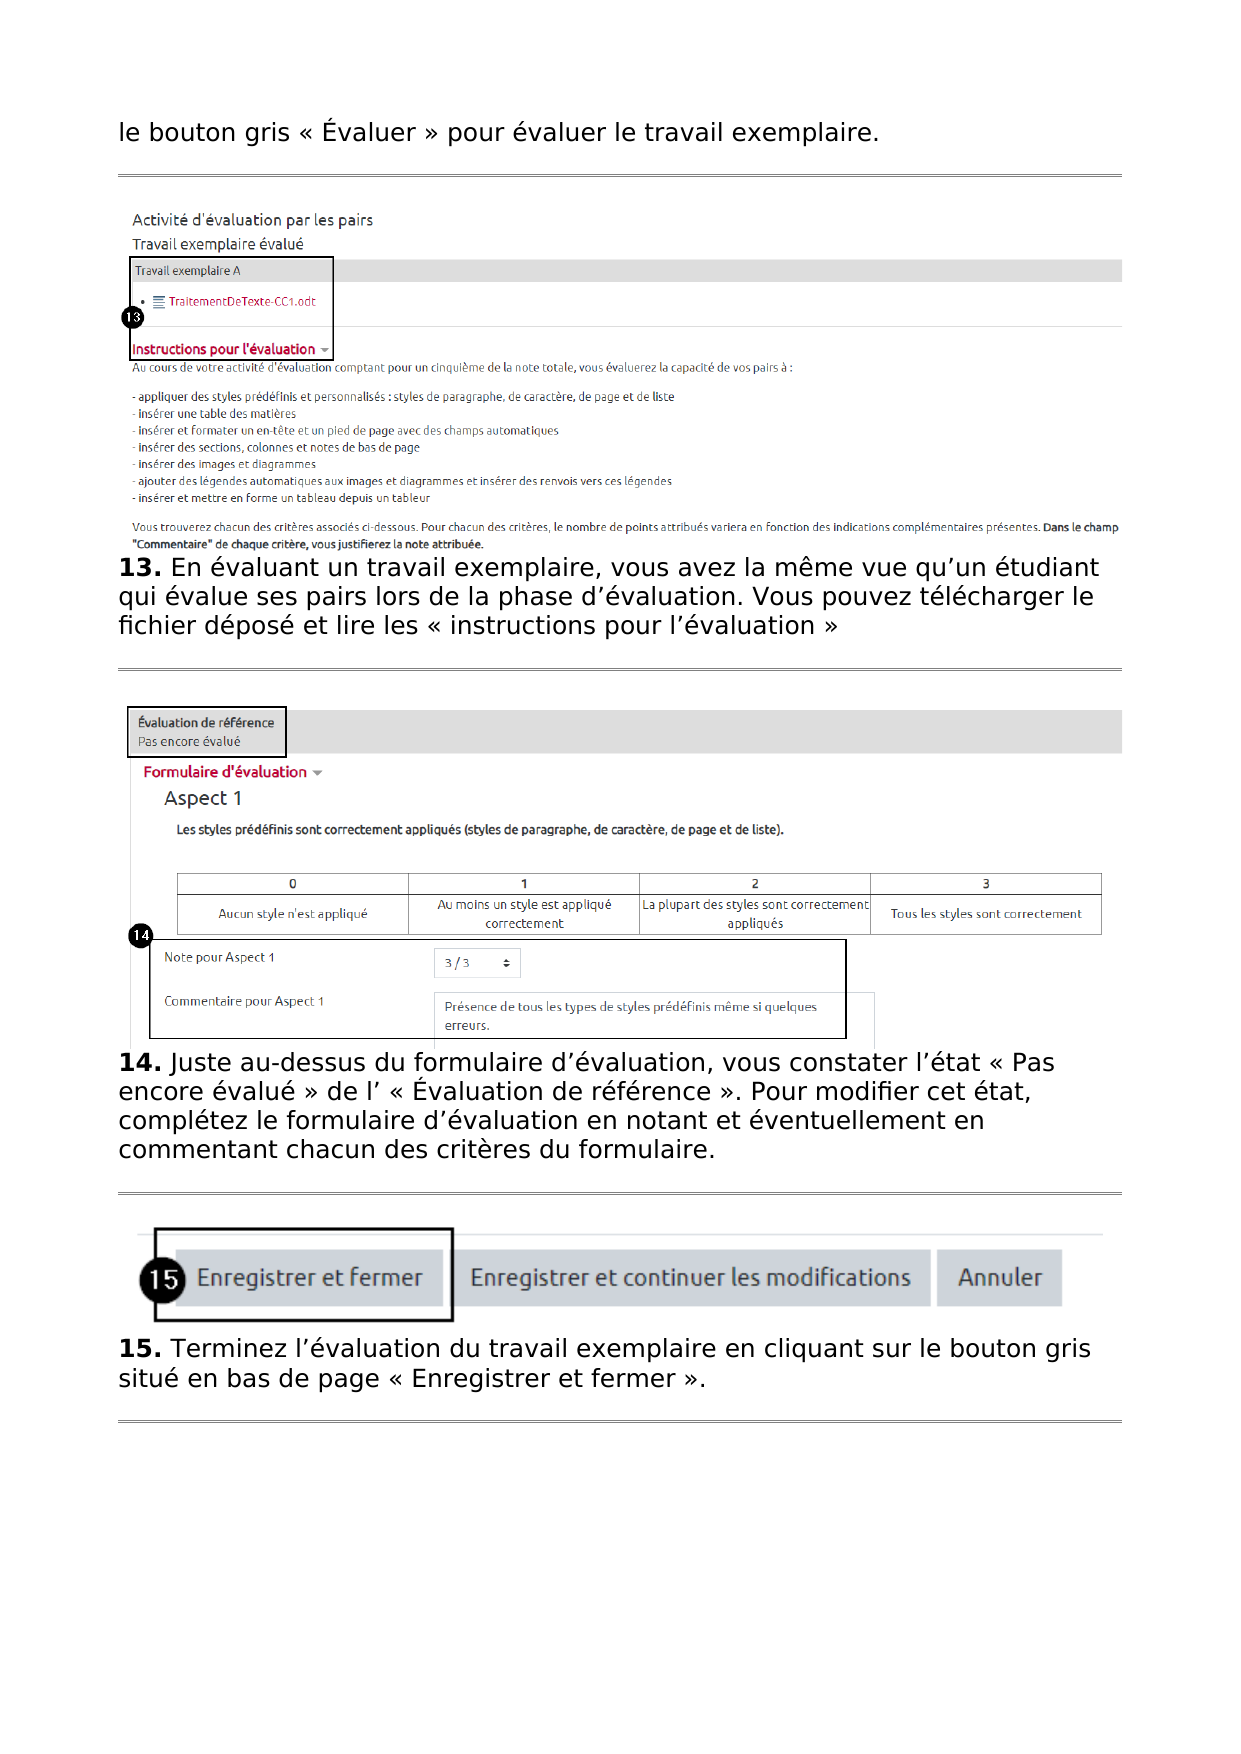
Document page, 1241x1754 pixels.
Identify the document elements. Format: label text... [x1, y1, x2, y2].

picture [118, 699, 1123, 1049]
text 13. En évaluant un travail exemplaire, vous avez la même vue qu’un étudiant qui évalue ses pairs lors de la phase d’évaluation. Vous pouvez télécharger le fichier déposé et lire les « instructions pour l’évaluation » [118, 554, 1122, 641]
text 14. Juste au-dessus du formulaire d’évaluation, vous constater l’état « Pas encore évalué » de l’ « Évaluation de référence ». Pour modifier cet état, complétez le formulaire d’évaluation en notant et éventuellement en commentant chacun des critères du formulaire. [118, 1049, 1122, 1165]
text le bouton gris « Évaluer » pour évaluer le travail exemplaire. [118, 118, 1122, 147]
text 15. Terminez l’évaluation du travail exemplaire en cliquant sur le bouton gris situé en bas de page « Enregistrer et fermer ». [118, 1224, 1122, 1393]
picture [137, 1223, 1103, 1335]
picture [118, 206, 1123, 554]
